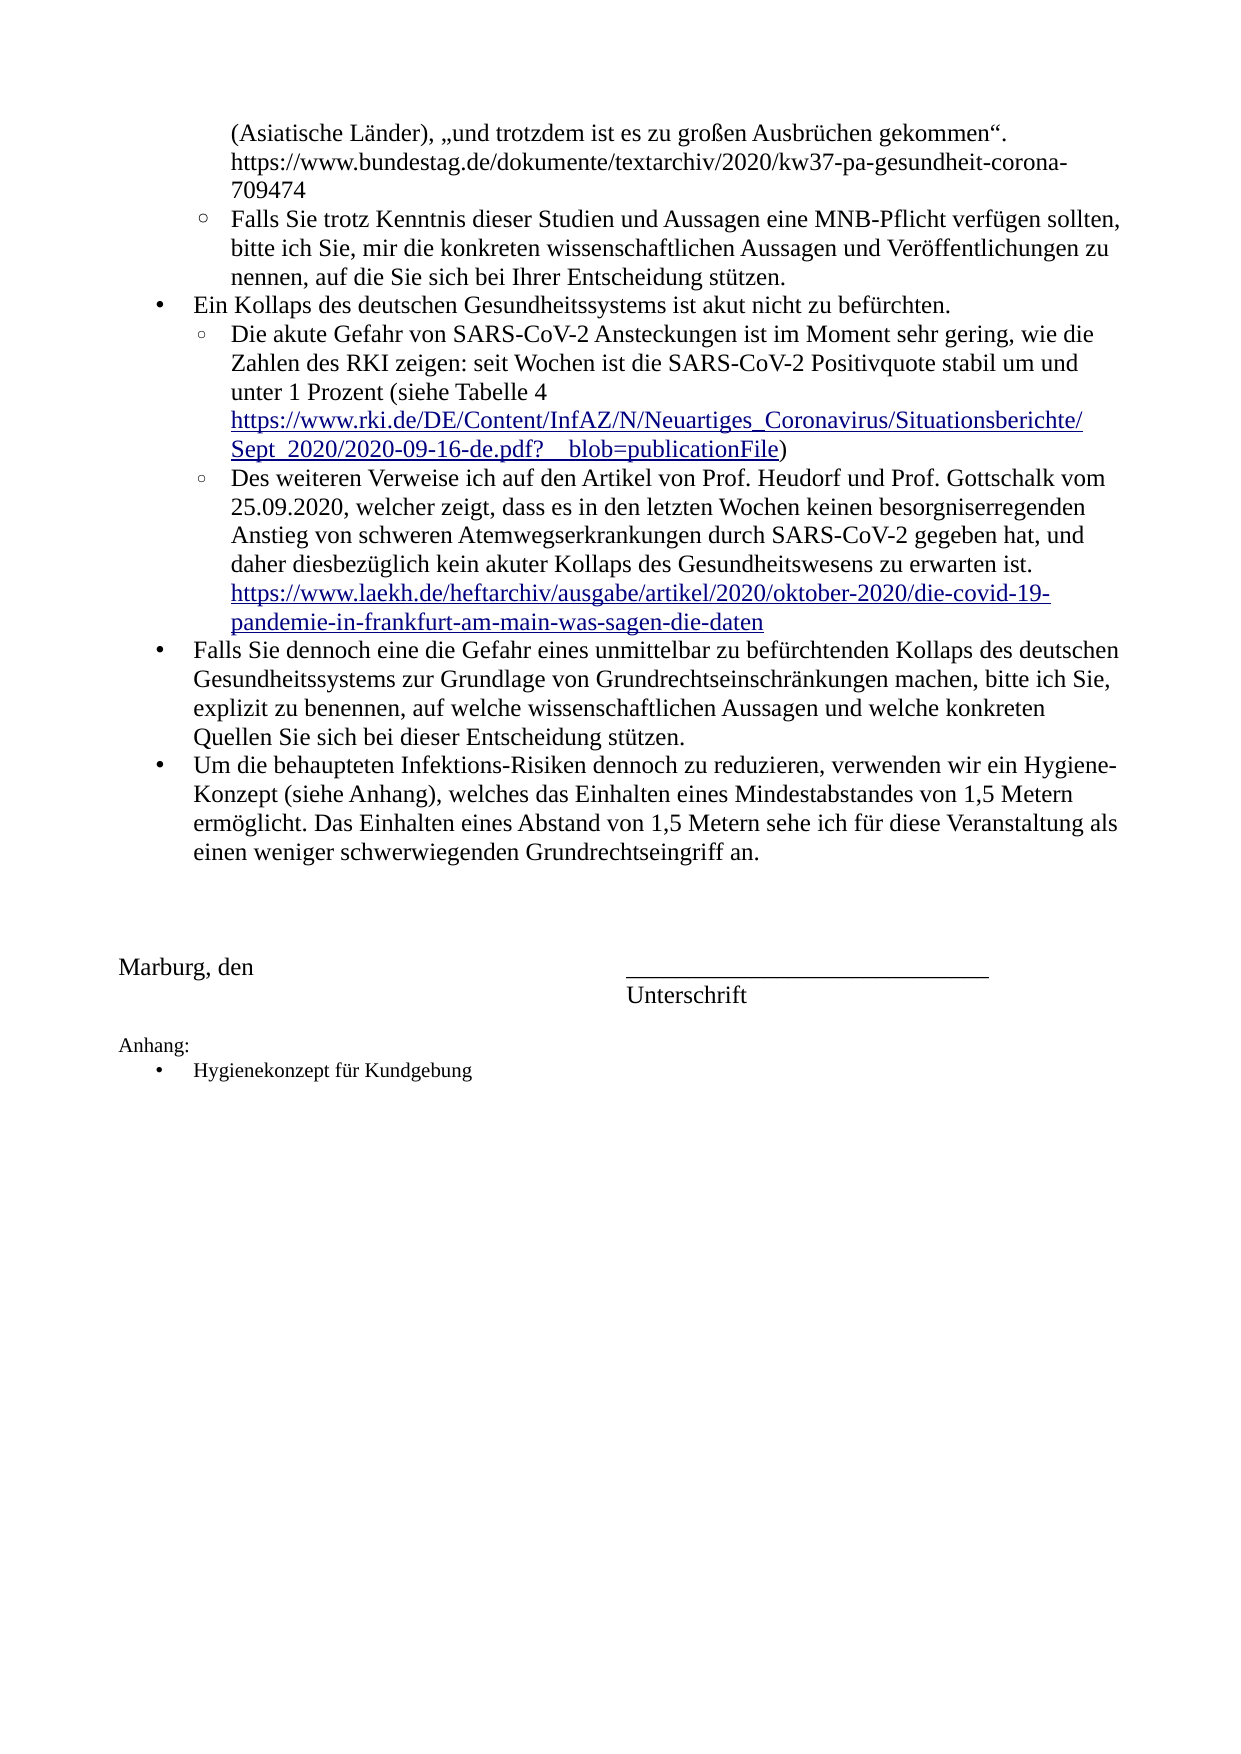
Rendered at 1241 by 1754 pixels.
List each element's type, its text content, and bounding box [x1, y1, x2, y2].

list Des weiteren Verweise ich auf den Artikel von Prof. Heudorf und Prof. Gottschalk vom 25.09.2020, welcher zeigt, dass es in den letzten Wochen keinen besorgniserregenden Anstieg von schweren Atemwegserkrankungen durch SARS-CoV-2 gegeben hat, und daher diesbezüglich kein akuter Kollaps des Gesundheitswesens zu erwarten ist. https://www.laekh.de/heftarchiv/ausgabe/artikel/2020/oktober-2020/die-covid-19-pandemie-in-frankfurt-am-main-was-sagen-die-daten [193, 463, 1122, 636]
list Hygienekonzept für Kundgebung [156, 1057, 1122, 1082]
list Die akute Gefahr von SARS-CoV-2 Ansteckungen ist im Moment sehr gering, wie die Zahlen des RKI zeigen: seit Wochen ist die SARS-CoV-2 Positivquote stabil um und unter 1 Prozent (siehe Tabelle 4 https://www.rki.de/DE/Content/InfAZ/N/Neuartiges_Coronavirus/Situationsberichte/Sept_2020/2020-09-16-de.pdf?__blob=publicationFile) [193, 319, 1122, 463]
table_header Marburg, den [118, 952, 620, 981]
text Anhang: [118, 1033, 1122, 1057]
list Falls Sie trotz Kenntnis dieser Studien und Aussagen eine MNB-Pflicht verfügen sollten, bitte ich Sie, mir die konkreten wissenschaftlichen Aussagen und Veröffentlichungen zu nennen, auf die Sie sich bei Ihrer Entscheidung stützen. [193, 204, 1122, 291]
table_cell Unterschrift [620, 981, 1122, 1009]
table_header _____________________________ [620, 952, 1122, 981]
list Falls Sie dennoch eine die Gefahr eines unmittelbar zu befürchtenden Kollaps des deutschen Gesundheitssystems zur Grundlage von Grundrechtseinschränkungen machen, bitte ich Sie, explizit zu benennen, auf welche wissenschaftlichen Aussagen und welche konkreten Quellen Sie sich bei dieser Entscheidung stützen. [156, 636, 1122, 751]
list (Asiatische Länder), „und trotzdem ist es zu großen Ausbrüchen gekommen“. https://www.bundestag.de/dokumente/textarchiv/2020/kw37-pa-gesundheit-corona-709474 [193, 118, 1122, 204]
list Ein Kollaps des deutschen Gesundheitssystems ist akut nicht zu befürchten. [156, 291, 1122, 319]
table_cell [118, 981, 620, 1009]
list Um die behaupteten Infektions-Risiken dennoch zu reduzieren, verwenden wir ein Hygiene-Konzept (siehe Anhang), welches das Einhalten eines Mindestabstandes von 1,5 Metern ermöglicht. Das Einhalten eines Abstand von 1,5 Metern sehe ich für diese Veranstaltung als einen weniger schwerwiegenden Grundrechtseingriff an. [156, 751, 1122, 866]
